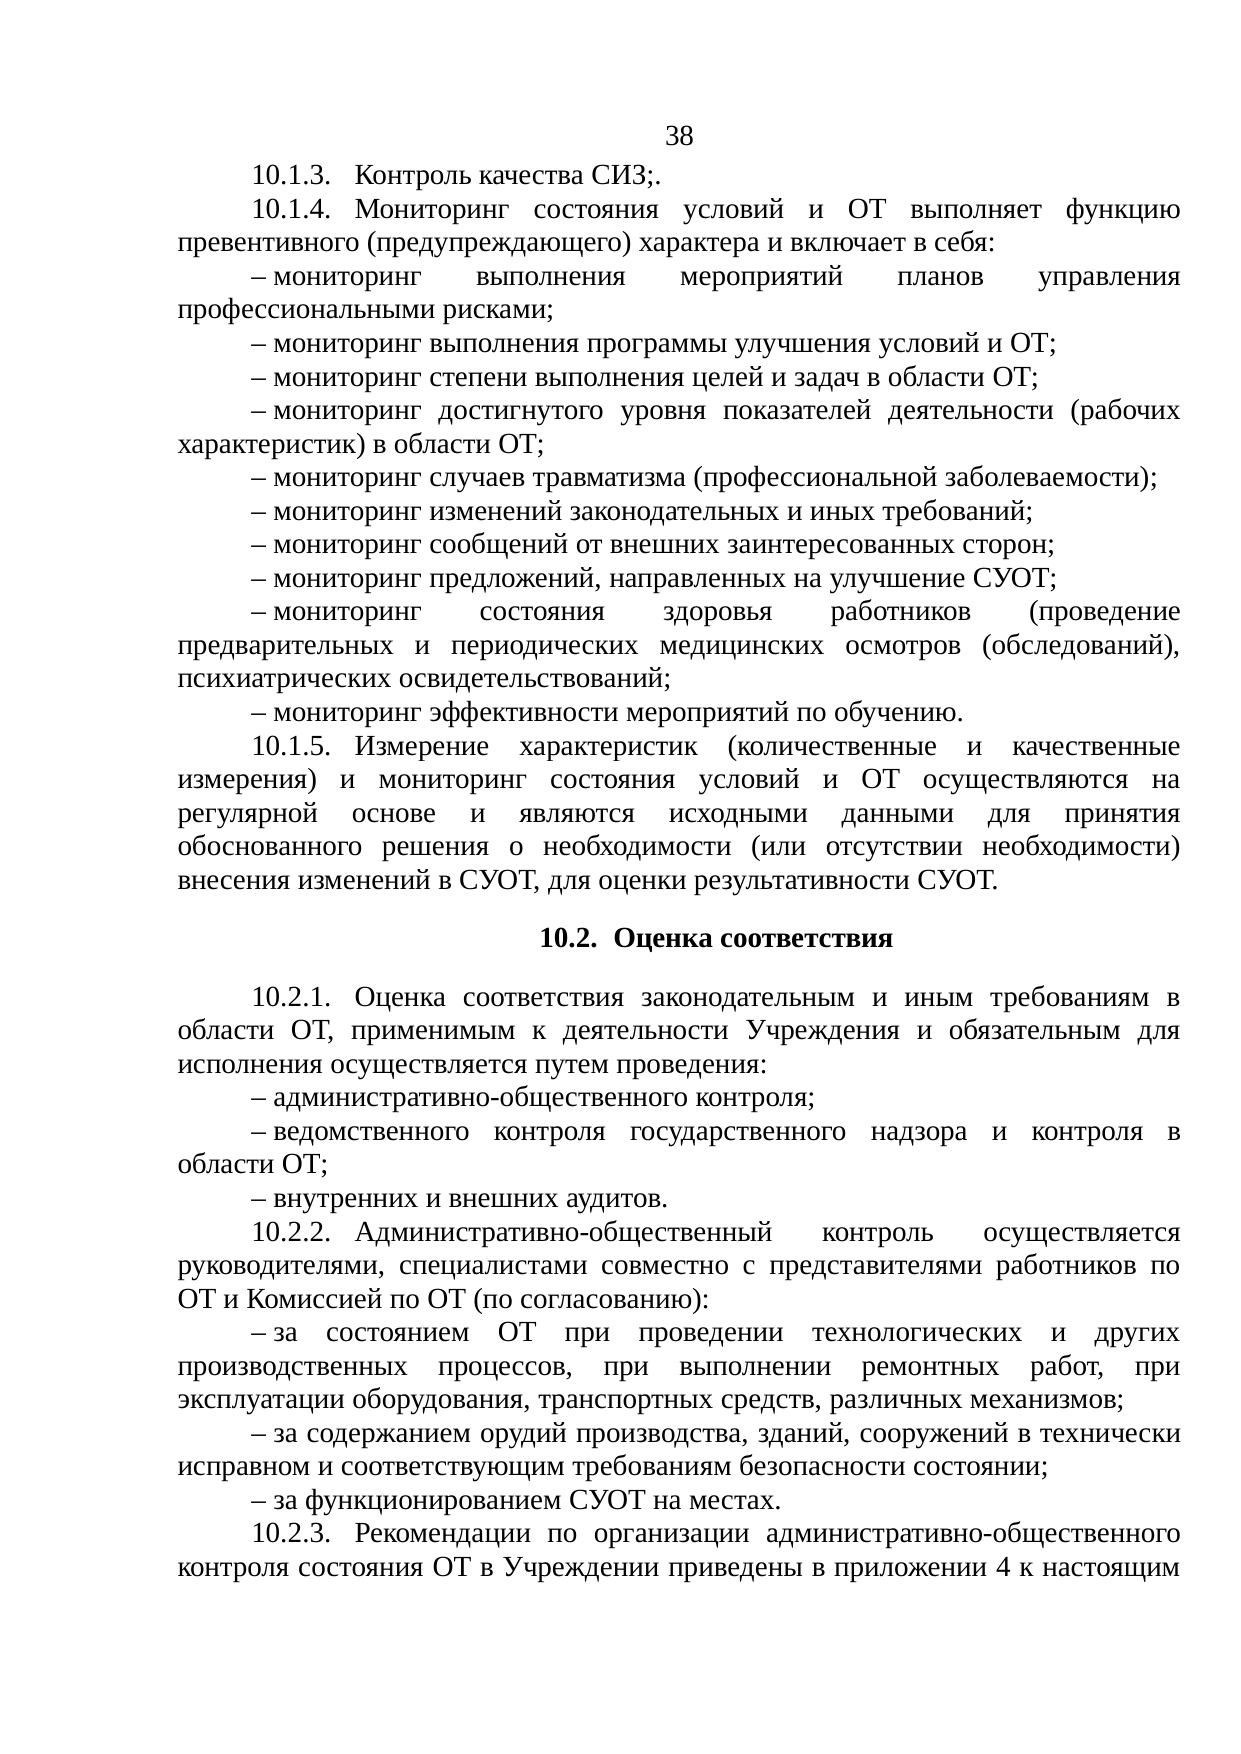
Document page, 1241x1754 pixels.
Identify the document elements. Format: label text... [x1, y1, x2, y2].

list Контроль качества СИЗ;. [177, 158, 1181, 191]
text – мониторинг сообщений от внешних заинтересованных сторон; [177, 527, 1181, 560]
text – мониторинг эффективности мероприятий по обучению. [177, 694, 1181, 728]
text – за состоянием ОТ при проведении технологических и других производственных процессов, при выполнении ремонтных работ, при эксплуатации оборудования, транспортных средств, различных механизмов; [177, 1314, 1181, 1415]
text – мониторинг случаев травматизма (профессиональной заболеваемости); [177, 459, 1181, 493]
text – мониторинг достигнутого уровня показателей деятельности (рабочих характеристик) в области ОТ; [177, 392, 1181, 459]
text – мониторинг степени выполнения целей и задач в области ОТ; [177, 359, 1181, 392]
text – административно-общественного контроля; [177, 1080, 1181, 1113]
list Измерение характеристик (количественные и качественные измерения) и мониторинг состояния условий и ОТ осуществляются на регулярной основе и являются исходными данными для принятия обоснованного решения о необходимости (или отсутствии необходимости) внесения изменений в СУОТ, для оценки результативности СУОТ. [177, 728, 1181, 896]
list Оценка соответствия законодательным и иным требованиям в области ОТ, применимым к деятельности Учреждения и обязательным для исполнения осуществляется путем проведения: [177, 979, 1181, 1080]
text – мониторинг изменений законодательных и иных требований; [177, 493, 1181, 527]
list Мониторинг состояния условий и ОТ выполняет функцию превентивного (предупреждающего) характера и включает в себя: [177, 191, 1181, 258]
text – за содержанием орудий производства, зданий, сооружений в технически исправном и соответствующим требованиям безопасности состоянии; [177, 1415, 1181, 1482]
list Рекомендации по организации административно-общественного контроля состояния ОТ в Учреждении приведены в приложении 4 к настоящим [177, 1516, 1181, 1583]
list Административно-общественный контроль осуществляется руководителями, специалистами совместно с представителями работников по ОТ и Комиссией по ОТ (по согласованию): [177, 1214, 1181, 1314]
text – внутренних и внешних аудитов. [177, 1180, 1181, 1214]
text – ведомственного контроля государственного надзора и контроля в области ОТ; [177, 1113, 1181, 1180]
text – мониторинг состояния здоровья работников (проведение предварительных и периодических медицинских осмотров (обследований), психиатрических освидетельствований; [177, 594, 1181, 694]
text – за функционированием СУОТ на местах. [177, 1482, 1181, 1516]
text – мониторинг предложений, направленных на улучшение СУОТ; [177, 560, 1181, 594]
text – мониторинг выполнения мероприятий планов управления профессиональными рисками; [177, 258, 1181, 325]
text – мониторинг выполнения программы улучшения условий и ОТ; [177, 325, 1181, 359]
list Оценка соответствия [177, 921, 1181, 954]
